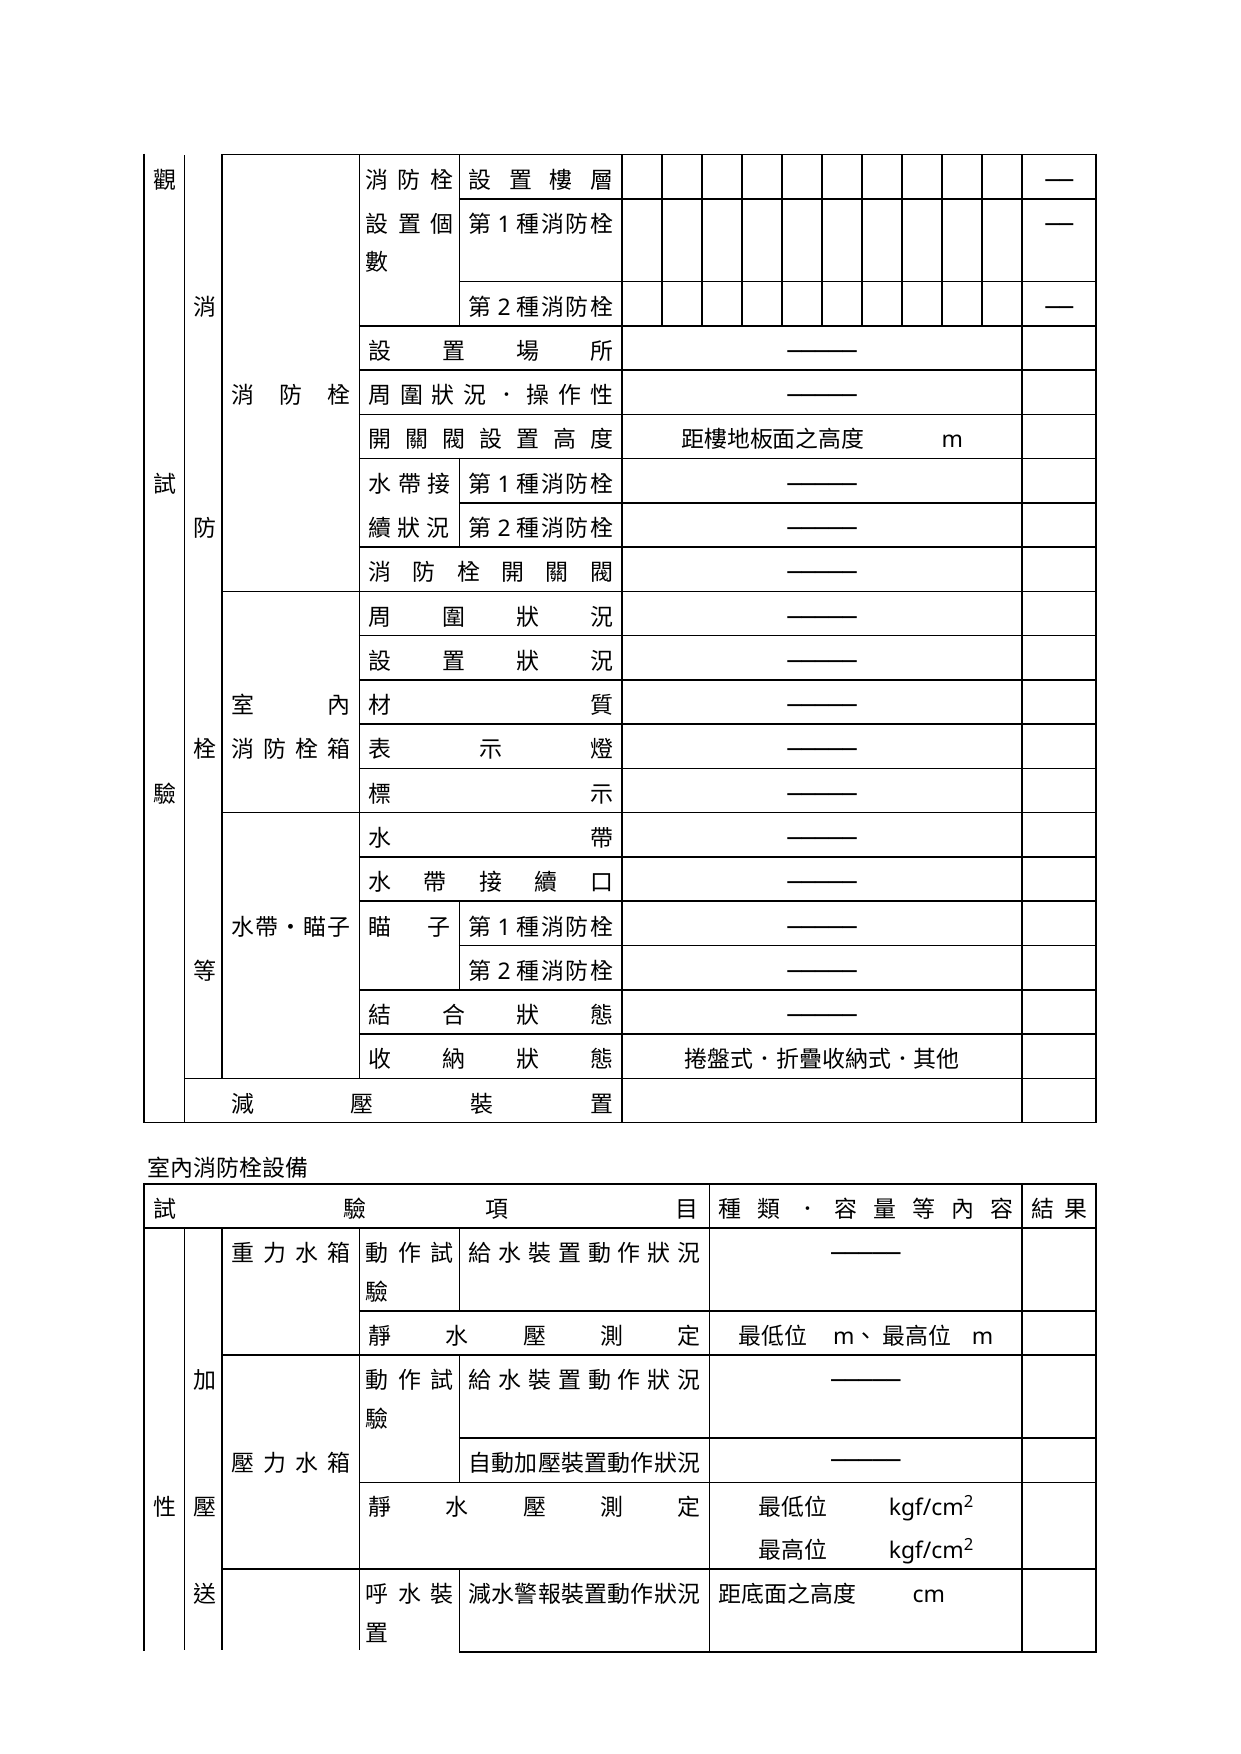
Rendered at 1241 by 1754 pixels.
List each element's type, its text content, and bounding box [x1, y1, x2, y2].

table_cell [145, 1229, 184, 1310]
table_cell 結合狀態 [360, 991, 621, 1033]
table_cell 防 [185, 502, 221, 546]
table_cell [145, 502, 184, 546]
table_cell [145, 198, 184, 281]
table_cell [903, 282, 941, 325]
table_cell ── [1023, 155, 1095, 198]
table_cell [1023, 1035, 1095, 1077]
table_cell ───── [710, 1439, 1021, 1481]
table_cell [223, 198, 359, 281]
table_cell [145, 1078, 184, 1122]
table_cell 開關閥設置高度 [360, 415, 621, 458]
table_cell [1023, 636, 1095, 679]
table_cell [223, 281, 359, 325]
table_cell [185, 369, 221, 413]
table_cell 壓 [185, 1481, 221, 1568]
table_cell ───── [623, 946, 1021, 989]
table_cell [223, 155, 359, 198]
table_cell [1023, 371, 1095, 413]
table_cell [983, 200, 1021, 281]
table_cell [185, 768, 221, 812]
table_cell 距底面之高度 cm [710, 1570, 1021, 1651]
table_cell ───── [623, 548, 1021, 591]
table_cell [145, 1437, 184, 1481]
table_cell [185, 1437, 221, 1481]
table_cell ───── [623, 858, 1021, 900]
table_cell 周圍狀況 [360, 592, 621, 635]
table_cell 給水裝置動作狀況 [460, 1229, 709, 1310]
table_cell 動作試驗 [360, 1356, 459, 1437]
table_cell [983, 155, 1021, 198]
table_cell [1023, 991, 1095, 1033]
table_cell [223, 945, 359, 989]
table_cell [360, 945, 459, 989]
table_cell [943, 200, 981, 281]
table_cell [663, 200, 701, 281]
table_cell [623, 1079, 1021, 1122]
table_cell [145, 591, 184, 635]
table_cell [743, 155, 781, 198]
table_cell 靜水壓測定 [360, 1483, 709, 1568]
table_cell 第2種消防栓 [460, 946, 621, 989]
table_cell [623, 200, 661, 281]
table_cell 驗 [145, 768, 184, 812]
table_cell [145, 1568, 184, 1651]
table_cell [903, 200, 941, 281]
table_cell [1023, 1570, 1095, 1651]
table_cell [223, 325, 359, 369]
table_cell 重力水箱 [223, 1229, 359, 1310]
table_cell [185, 198, 221, 281]
table_cell ── [1023, 282, 1095, 325]
table_cell ───── [623, 769, 1021, 812]
table_cell [222, 1570, 359, 1651]
table_cell 設置狀況 [360, 636, 621, 679]
table_cell ───── [623, 459, 1021, 502]
table_cell 消 [185, 281, 221, 325]
table_cell [1023, 1312, 1095, 1354]
table_cell [145, 900, 184, 945]
table_cell 水帶 [360, 813, 621, 856]
table_cell [145, 414, 184, 458]
table_cell [145, 945, 184, 989]
table_cell [863, 282, 901, 325]
table_cell 最低位 m、 最高位 m [710, 1312, 1021, 1354]
table_cell [1023, 946, 1095, 989]
table_cell [145, 679, 184, 723]
table_cell [223, 546, 359, 591]
table_cell [1023, 681, 1095, 723]
table_cell [1023, 1439, 1095, 1481]
table_cell 周圍狀況．操作性 [360, 371, 621, 413]
table_cell 消防栓 [360, 155, 459, 198]
table_cell ───── [623, 592, 1021, 635]
table_cell 等 [185, 945, 221, 989]
table_cell ───── [623, 991, 1021, 1033]
table_cell 呼水裝置 [360, 1570, 459, 1651]
table_cell [145, 325, 184, 369]
table_cell [863, 200, 901, 281]
table_cell 消防栓箱 [223, 723, 359, 768]
table_cell [1023, 725, 1095, 768]
table_cell 設置個數 [360, 198, 459, 281]
table_cell [1023, 327, 1095, 369]
table_cell 加 [185, 1354, 221, 1437]
table_cell [863, 155, 901, 198]
table_cell [623, 282, 661, 325]
table_cell [743, 200, 781, 281]
table_cell 續狀況 [360, 502, 459, 546]
table_cell 設置樓層 [460, 155, 621, 198]
table_cell 靜水壓測定 [360, 1312, 709, 1354]
table_cell 材質 [360, 681, 621, 723]
table_cell [703, 282, 741, 325]
table_cell [823, 200, 861, 281]
table_cell ───── [623, 725, 1021, 768]
table_cell [823, 155, 861, 198]
table_cell [145, 1354, 184, 1437]
table_cell [1023, 1079, 1095, 1122]
table_cell 第1種消防栓 [460, 459, 621, 502]
table_cell [145, 989, 184, 1033]
table_cell [1023, 459, 1095, 502]
table_cell [223, 1310, 359, 1354]
table_cell [223, 813, 359, 856]
table_cell [783, 200, 821, 281]
table_cell [145, 1033, 184, 1077]
table_header 試 驗 項 目 [145, 1185, 709, 1227]
table_cell [145, 812, 184, 856]
table_cell [1023, 592, 1095, 635]
table_cell 自動加壓裝置動作狀況 [460, 1439, 709, 1481]
table_cell [1023, 1483, 1095, 1568]
table_cell [145, 856, 184, 900]
table_cell [185, 812, 221, 856]
table_cell 栓 [185, 723, 221, 768]
table_cell [185, 1310, 221, 1354]
table_cell 收納狀態 [360, 1035, 621, 1077]
table_cell [663, 155, 701, 198]
table_cell 捲盤式．折疊收納式．其他 [623, 1035, 1021, 1077]
table_cell [185, 458, 221, 502]
table_cell [1023, 548, 1095, 591]
table_cell 距樓地板面之高度 m [623, 415, 1021, 458]
table_cell [743, 282, 781, 325]
table_cell [223, 414, 359, 458]
table_header 結果 [1023, 1185, 1095, 1227]
table_cell [185, 856, 221, 900]
table_cell ───── [623, 902, 1021, 945]
table_cell 第1種消防栓 [460, 902, 621, 945]
table_cell 壓力水箱 [223, 1437, 359, 1481]
table_cell [185, 1079, 222, 1122]
table_cell [223, 989, 359, 1033]
table_cell [703, 155, 741, 198]
table_cell [983, 282, 1021, 325]
table_cell [1023, 1229, 1095, 1310]
table_cell [185, 325, 221, 369]
table_cell [185, 591, 221, 635]
table_cell [223, 502, 359, 546]
table_cell [1023, 769, 1095, 812]
table_cell [185, 635, 221, 679]
text 室內消防栓設備 [148, 1150, 1092, 1183]
table_cell [1023, 902, 1095, 945]
table_cell 第2種消防栓 [460, 282, 621, 325]
table_cell ───── [623, 327, 1021, 369]
table_cell [145, 1310, 184, 1354]
table_cell [223, 1481, 359, 1568]
table_cell [1023, 858, 1095, 900]
table_cell 觀 [145, 154, 184, 198]
table_cell [185, 154, 221, 198]
table_cell [623, 155, 661, 198]
table_cell ───── [623, 813, 1021, 856]
table_cell [1023, 1356, 1095, 1437]
table_cell 水帶‧瞄子 [223, 900, 359, 945]
table_cell 水帶接 [360, 459, 459, 502]
table_header 種類．容量等內容 [710, 1185, 1021, 1227]
table_cell [1023, 813, 1095, 856]
table_cell 試 [145, 458, 184, 502]
table_cell ── [1023, 200, 1095, 281]
table_cell 表示燈 [360, 725, 621, 768]
table_cell [223, 856, 359, 900]
table_cell [185, 989, 221, 1033]
table_cell 減水警報裝置動作狀況 [460, 1570, 709, 1651]
table_cell [943, 282, 981, 325]
table_cell 第1種消防栓 [460, 200, 621, 281]
table_cell [1023, 504, 1095, 546]
table_cell [360, 281, 459, 325]
table_cell [185, 900, 221, 945]
table_cell ───── [623, 504, 1021, 546]
table_cell [145, 281, 184, 325]
table_cell 送 [185, 1568, 222, 1651]
table_cell 動作試驗 [360, 1229, 459, 1310]
table_cell [185, 1229, 221, 1310]
table_cell [823, 282, 861, 325]
table_cell [223, 458, 359, 502]
table_cell [1023, 415, 1095, 458]
table_cell 第2種消防栓 [460, 504, 621, 546]
table_cell ───── [710, 1356, 1021, 1437]
table_cell ───── [623, 371, 1021, 413]
table_cell ───── [710, 1229, 1021, 1310]
table_cell [223, 1356, 359, 1437]
table_cell 水帶接續口 [360, 858, 621, 900]
table_cell [185, 546, 221, 591]
table_cell [223, 768, 359, 812]
table_cell 消防栓 [223, 369, 359, 413]
table_cell 最低位 kgf/cm2 最高位 kgf/cm2 [710, 1483, 1021, 1568]
table_cell [145, 635, 184, 679]
table_cell ───── [623, 681, 1021, 723]
table_cell [145, 546, 184, 591]
table_cell [145, 369, 184, 413]
table_cell 給水裝置動作狀況 [460, 1356, 709, 1437]
table_cell 標示 [360, 769, 621, 812]
table_cell [783, 282, 821, 325]
table_cell [943, 155, 981, 198]
table_cell [185, 1033, 221, 1077]
table_cell [145, 723, 184, 768]
table_cell 消防栓開關閥 [360, 548, 621, 591]
table_cell [185, 414, 221, 458]
table_cell [703, 200, 741, 281]
table_cell 瞄子 [360, 902, 459, 945]
table_cell [223, 592, 359, 635]
table_cell 設置場所 [360, 327, 621, 369]
table_cell [223, 1033, 359, 1077]
table_cell ───── [623, 636, 1021, 679]
table_cell 減壓裝置 [222, 1079, 621, 1122]
table_cell [903, 155, 941, 198]
table_cell 性 [145, 1481, 184, 1568]
table_cell [185, 679, 221, 723]
table_cell 室內 [223, 679, 359, 723]
table_cell [360, 1437, 459, 1481]
table_cell [663, 282, 701, 325]
table_cell [783, 155, 821, 198]
table_cell [223, 635, 359, 679]
